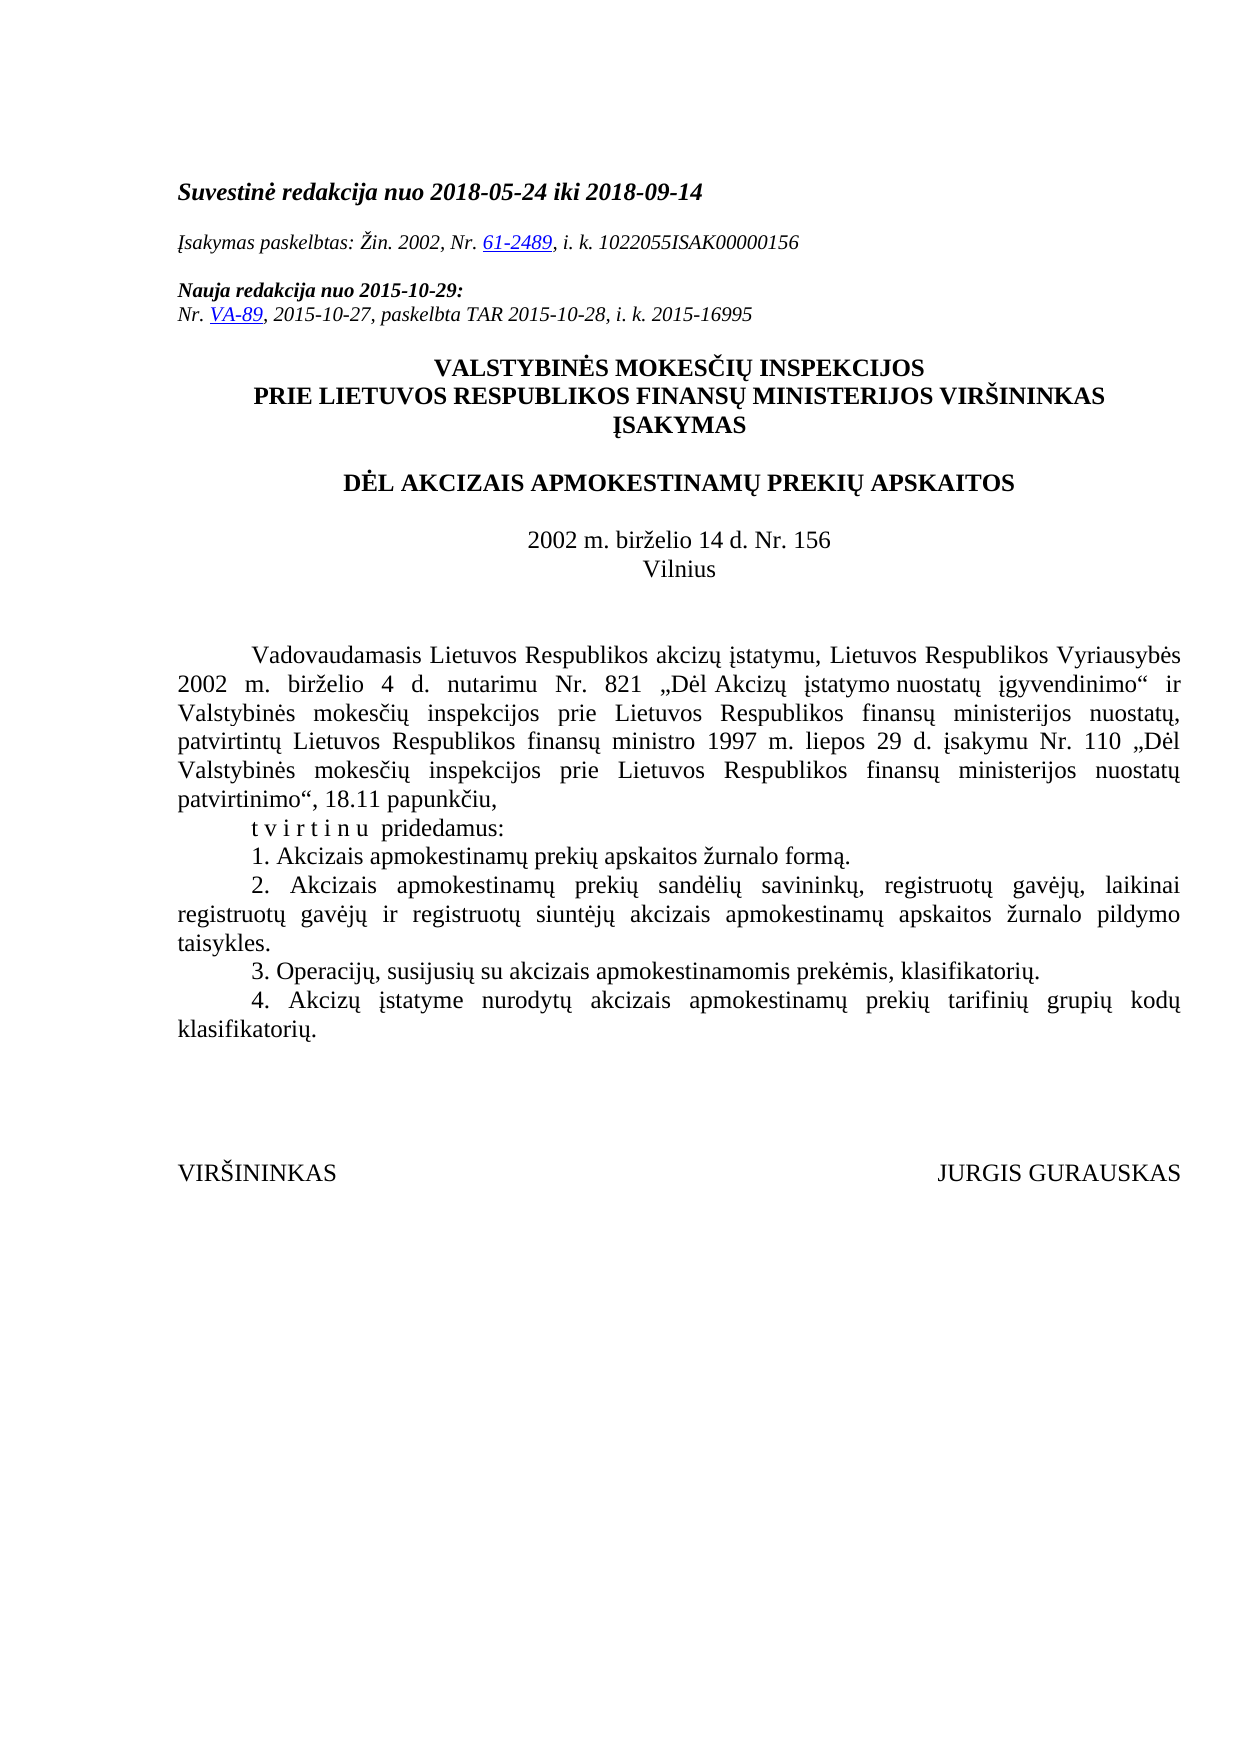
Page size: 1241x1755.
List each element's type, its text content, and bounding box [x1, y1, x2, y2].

text Nauja redakcija nuo 2015-10-29: [177, 278, 1181, 302]
text DĖL AKCIZAIS APMOKESTINAMŲ PREKIŲ APSKAITOS [177, 468, 1181, 496]
text 2002 m. birželio 14 d. Nr. 156 [177, 525, 1181, 554]
text t v i r t i n u pridedamus: [177, 813, 1181, 841]
text 4. Akcizų įstatyme nurodytų akcizais apmokestinamų prekių tarifinių grupių kodų klasifikatorių. [177, 985, 1181, 1043]
text 2. Akcizais apmokestinamų prekių sandėlių savininkų, registruotų gavėjų, laikinai registruotų gavėjų ir registruotų siuntėjų akcizais apmokestinamų apskaitos žurnalo pildymo taisykles. [177, 870, 1181, 956]
text Nr. VA-89, 2015-10-27, paskelbta TAR 2015-10-28, i. k. 2015-16995 [177, 302, 1181, 326]
text VALSTYBINĖS MOKESČIŲ INSPEKCIJOS [177, 353, 1181, 381]
text Vadovaudamasis Lietuvos Respublikos akcizų įstatymu, Lietuvos Respublikos Vyriausybės 2002 m. birželio 4 d. nutarimu Nr. 821 „Dėl Akcizų įstatymo nuostatų įgyvendinimo“ ir Valstybinės mokesčių inspekcijos prie Lietuvos Respublikos finansų ministerijos nuostatų, patvirtintų Lietuvos Respublikos finansų ministro 1997 m. liepos 29 d. įsakymu Nr. 110 „Dėl Valstybinės mokesčių inspekcijos prie Lietuvos Respublikos finansų ministerijos nuostatų patvirtinimo“, 18.11 papunkčiu, [177, 640, 1181, 813]
text 1. Akcizais apmokestinamų prekių apskaitos žurnalo formą. [177, 841, 1181, 870]
text Suvestinė redakcija nuo 2018-05-24 iki 2018-09-14 [177, 177, 1181, 206]
text Įsakymas paskelbtas: Žin. 2002, Nr. 61-2489, i. k. 1022055ISAK00000156 [177, 230, 1181, 254]
text Vilnius [177, 554, 1181, 583]
text 3. Operacijų, susijusių su akcizais apmokestinamomis prekėmis, klasifikatorių. [177, 956, 1181, 985]
text ĮSAKYMAS [177, 410, 1181, 439]
text Viršininkas Jurgis Gurauskas [177, 1158, 1181, 1186]
text PRIE LIETUVOS RESPUBLIKOS FINANSŲ MINISTERIJOS VIRŠININKAS [177, 381, 1181, 410]
